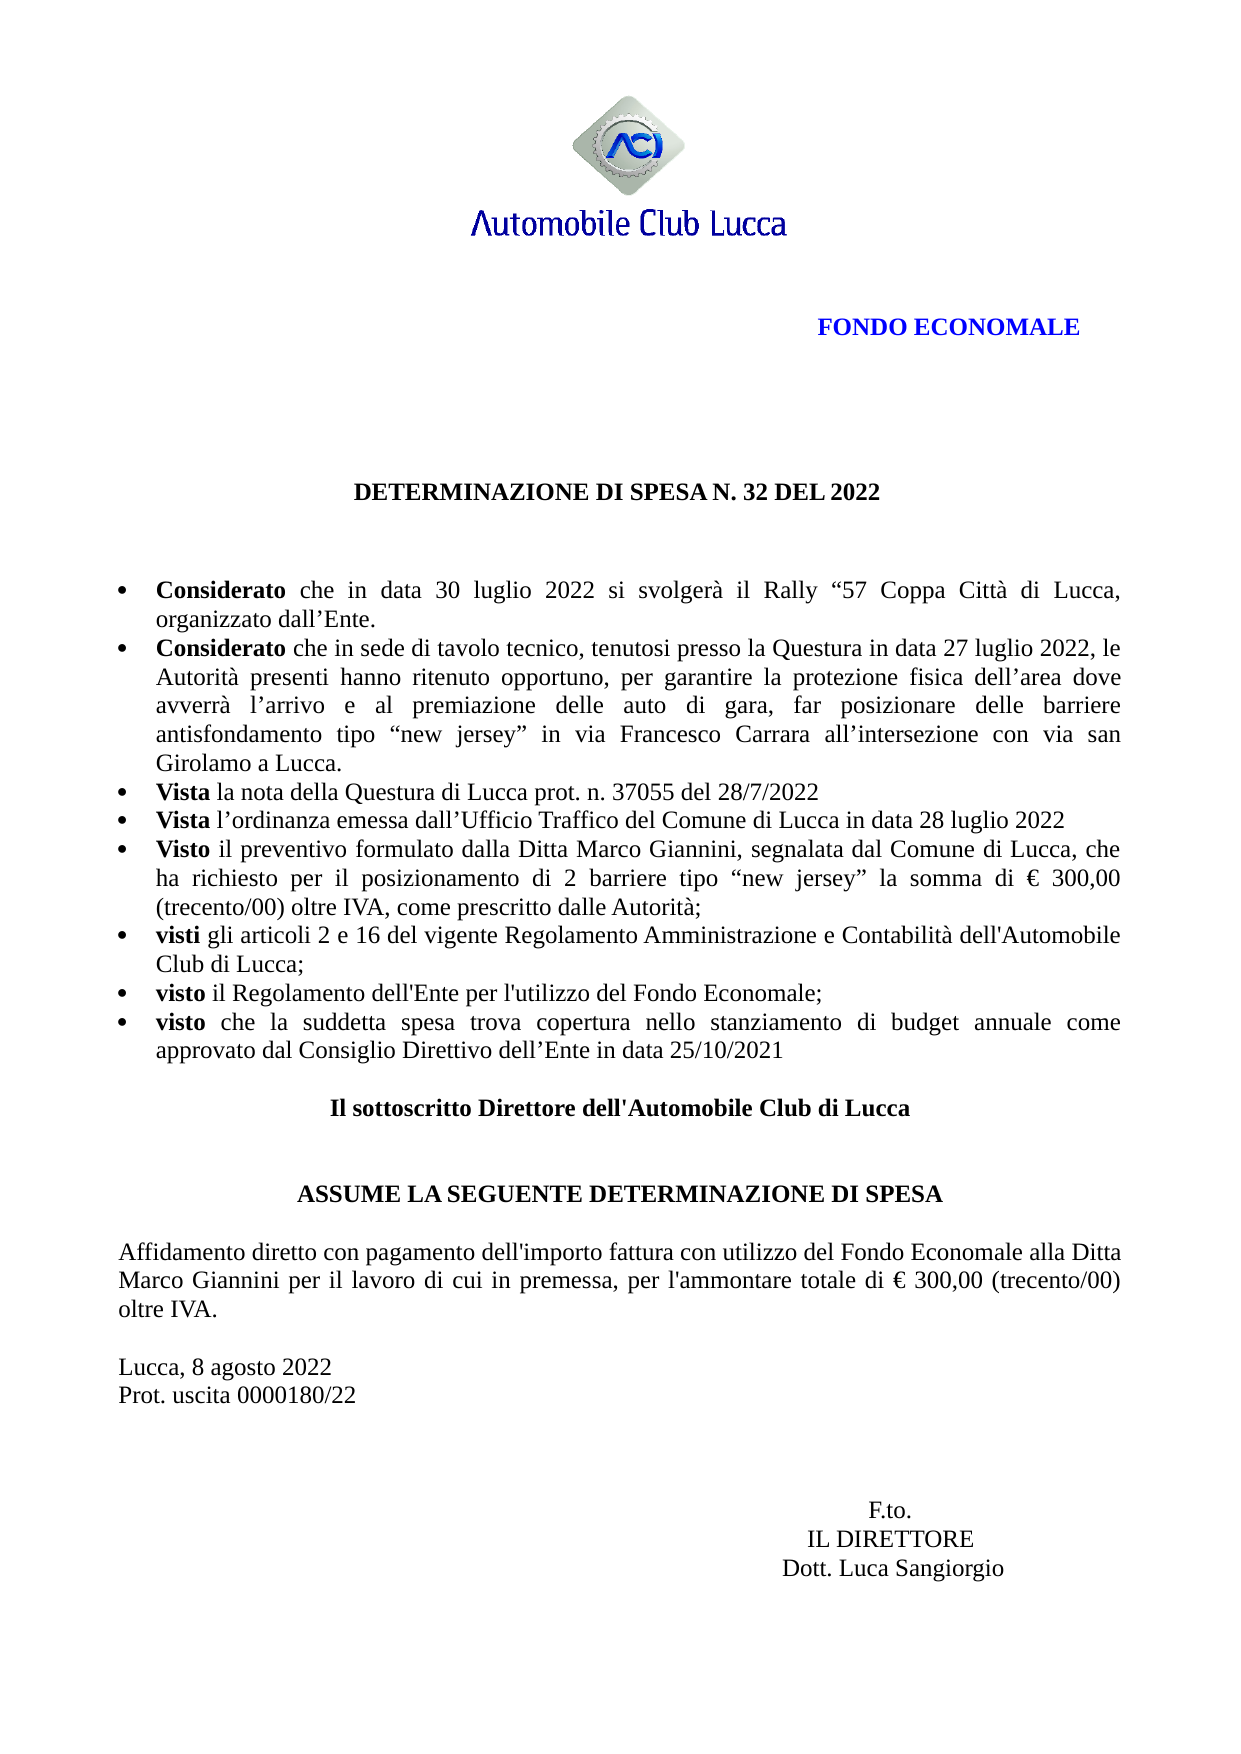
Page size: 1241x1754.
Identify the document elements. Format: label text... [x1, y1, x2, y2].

list Vista la nota della Questura di Lucca prot. n. 37055 del 28/7/2022 [118, 777, 1122, 806]
list Considerato che in data 30 luglio 2022 si svolgerà il Rally “57 Coppa Città di Lucca, organizzato dall’Ente. [118, 576, 1122, 633]
text IL DIRETTORE [118, 1524, 1122, 1553]
text Dott. Luca Sangiorgio [118, 1553, 1122, 1582]
text F.to. [118, 1496, 1122, 1524]
text Affidamento diretto con pagamento dell'importo fattura con utilizzo del Fondo Economale alla Ditta Marco Giannini per il lavoro di cui in premessa, per l'ammontare totale di € 300,00 (trecento/00) oltre IVA. [118, 1237, 1122, 1323]
list visto il Regolamento dell'Ente per l'utilizzo del Fondo Economale; [118, 978, 1122, 1007]
text Lucca, 8 agosto 2022 [118, 1352, 1122, 1381]
text Il sottoscritto Direttore dell'Automobile Club di Lucca [118, 1093, 1122, 1122]
list Visto il preventivo formulato dalla Ditta Marco Giannini, segnalata dal Comune di Lucca, che ha richiesto per il posizionamento di 2 barriere tipo “new jersey” la somma di € 300,00 (trecento/00) oltre IVA, come prescritto dalle Autorità; [118, 834, 1122, 921]
list Vista l’ordinanza emessa dall’Ufficio Traffico del Comune di Lucca in data 28 luglio 2022 [118, 806, 1122, 834]
list visto che la suddetta spesa trova copertura nello stanziamento di budget annuale come approvato dal Consiglio Direttivo dell’Ente in data 25/10/2021 [118, 1007, 1122, 1064]
text Prot. uscita 0000180/22 [118, 1381, 1122, 1409]
list visti gli articoli 2 e 16 del vigente Regolamento Amministrazione e Contabilità dell'Automobile Club di Lucca; [118, 921, 1122, 978]
subtitle ASSUME LA SEGUENTE DETERMINAZIONE DI SPESA [118, 1179, 1122, 1208]
text FONDO ECONOMALE [118, 312, 1122, 341]
list Considerato che in sede di tavolo tecnico, tenutosi presso la Questura in data 27 luglio 2022, le Autorità presenti hanno ritenuto opportuno, per garantire la protezione fisica dell’area dove avverrà l’arrivo e al premiazione delle auto di gara, far posizionare delle barriere antisfondamento tipo “new jersey” in via Francesco Carrara all’intersezione con via san Girolamo a Lucca. [118, 633, 1122, 777]
text DETERMINAZIONE DI SPESA N. 32 DEL 2022 [118, 477, 1122, 506]
